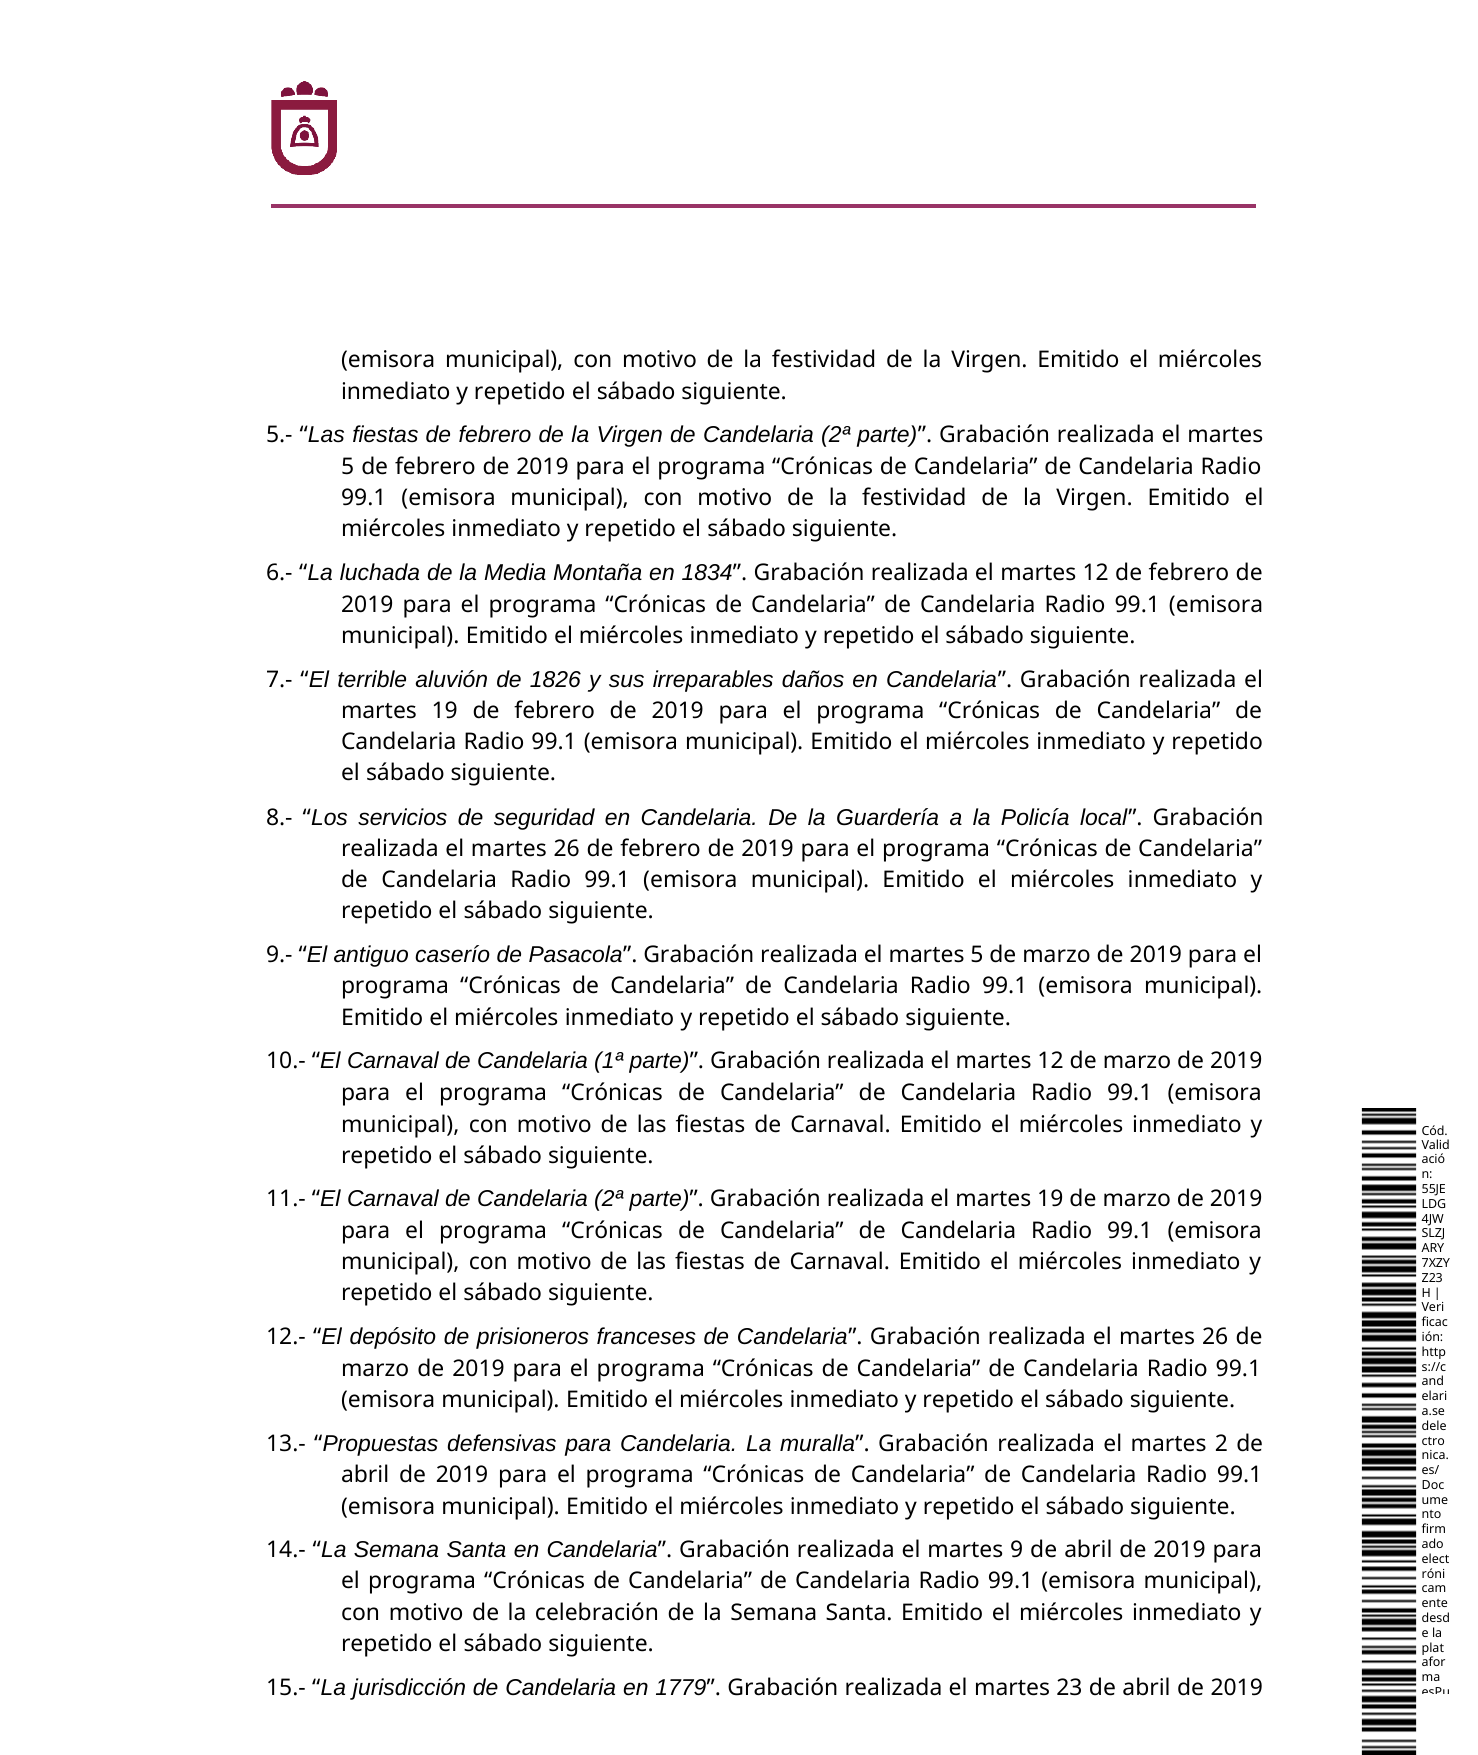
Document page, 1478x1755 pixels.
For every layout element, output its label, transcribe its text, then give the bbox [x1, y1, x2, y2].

text 12.- “El depósito de prisioneros franceses de Candelaria”. Grabación realizada el martes 26 de marzo de 2019 para el programa “Crónicas de Candelaria” de Candelaria Radio 99.1 (emisora municipal). Emitido el miércoles inmediato y repetido el sábado siguiente. [266, 1320, 1263, 1414]
text 9.- “El antiguo caserío de Pasacola”. Grabación realizada el martes 5 de marzo de 2019 para el programa “Crónicas de Candelaria” de Candelaria Radio 99.1 (emisora municipal). Emitido el miércoles inmediato y repetido el sábado siguiente. [266, 938, 1263, 1032]
text 5.- “Las fiestas de febrero de la Virgen de Candelaria (2ª parte)”. Grabación realizada el martes 5 de febrero de 2019 para el programa “Crónicas de Candelaria” de Candelaria Radio 99.1 (emisora municipal), con motivo de la festividad de la Virgen. Emitido el miércoles inmediato y repetido el sábado siguiente. [266, 418, 1263, 543]
text (emisora municipal), con motivo de la festividad de la Virgen. Emitido el miércoles inmediato y repetido el sábado siguiente. [341, 343, 1263, 406]
text 15.- “La jurisdicción de Candelaria en 1779”. Grabación realizada el martes 23 de abril de 2019 [266, 1671, 1263, 1702]
text 10.- “El Carnaval de Candelaria (1ª parte)”. Grabación realizada el martes 12 de marzo de 2019 para el programa “Crónicas de Candelaria” de Candelaria Radio 99.1 (emisora municipal), con motivo de las fiestas de Carnaval. Emitido el miércoles inmediato y repetido el sábado siguiente. [266, 1044, 1263, 1170]
text 11.- “El Carnaval de Candelaria (2ª parte)”. Grabación realizada el martes 19 de marzo de 2019 para el programa “Crónicas de Candelaria” de Candelaria Radio 99.1 (emisora municipal), con motivo de las fiestas de Carnaval. Emitido el miércoles inmediato y repetido el sábado siguiente. [266, 1182, 1263, 1307]
text 7.- “El terrible aluvión de 1826 y sus irreparables daños en Candelaria”. Grabación realizada el martes 19 de febrero de 2019 para el programa “Crónicas de Candelaria” de Candelaria Radio 99.1 (emisora municipal). Emitido el miércoles inmediato y repetido el sábado siguiente. [266, 663, 1263, 788]
text 6.- “La luchada de la Media Montaña en 1834”. Grabación realizada el martes 12 de febrero de 2019 para el programa “Crónicas de Candelaria” de Candelaria Radio 99.1 (emisora municipal). Emitido el miércoles inmediato y repetido el sábado siguiente. [266, 556, 1263, 651]
text 14.- “La Semana Santa en Candelaria”. Grabación realizada el martes 9 de abril de 2019 para el programa “Crónicas de Candelaria” de Candelaria Radio 99.1 (emisora municipal), con motivo de la celebración de la Semana Santa. Emitido el miércoles inmediato y repetido el sábado siguiente. [266, 1533, 1263, 1658]
text 8.- “Los servicios de seguridad en Candelaria. De la Guardería a la Policía local”. Grabación realizada el martes 26 de febrero de 2019 para el programa “Crónicas de Candelaria” de Candelaria Radio 99.1 (emisora municipal). Emitido el miércoles inmediato y repetido el sábado siguiente. [266, 800, 1263, 925]
text 13.- “Propuestas defensivas para Candelaria. La muralla”. Grabación realizada el martes 2 de abril de 2019 para el programa “Crónicas de Candelaria” de Candelaria Radio 99.1 (emisora municipal). Emitido el miércoles inmediato y repetido el sábado siguiente. [266, 1426, 1263, 1521]
text Cód. Validación: 55JELDG4JWSLZJARY7XZYZ23H | Verificación: https://candelaria.sedelectronica.es/ Documento firmado electrónicamente desde la plataforma esPublico Gestiona | Página 8 de 72 [1421, 1123, 1450, 1694]
